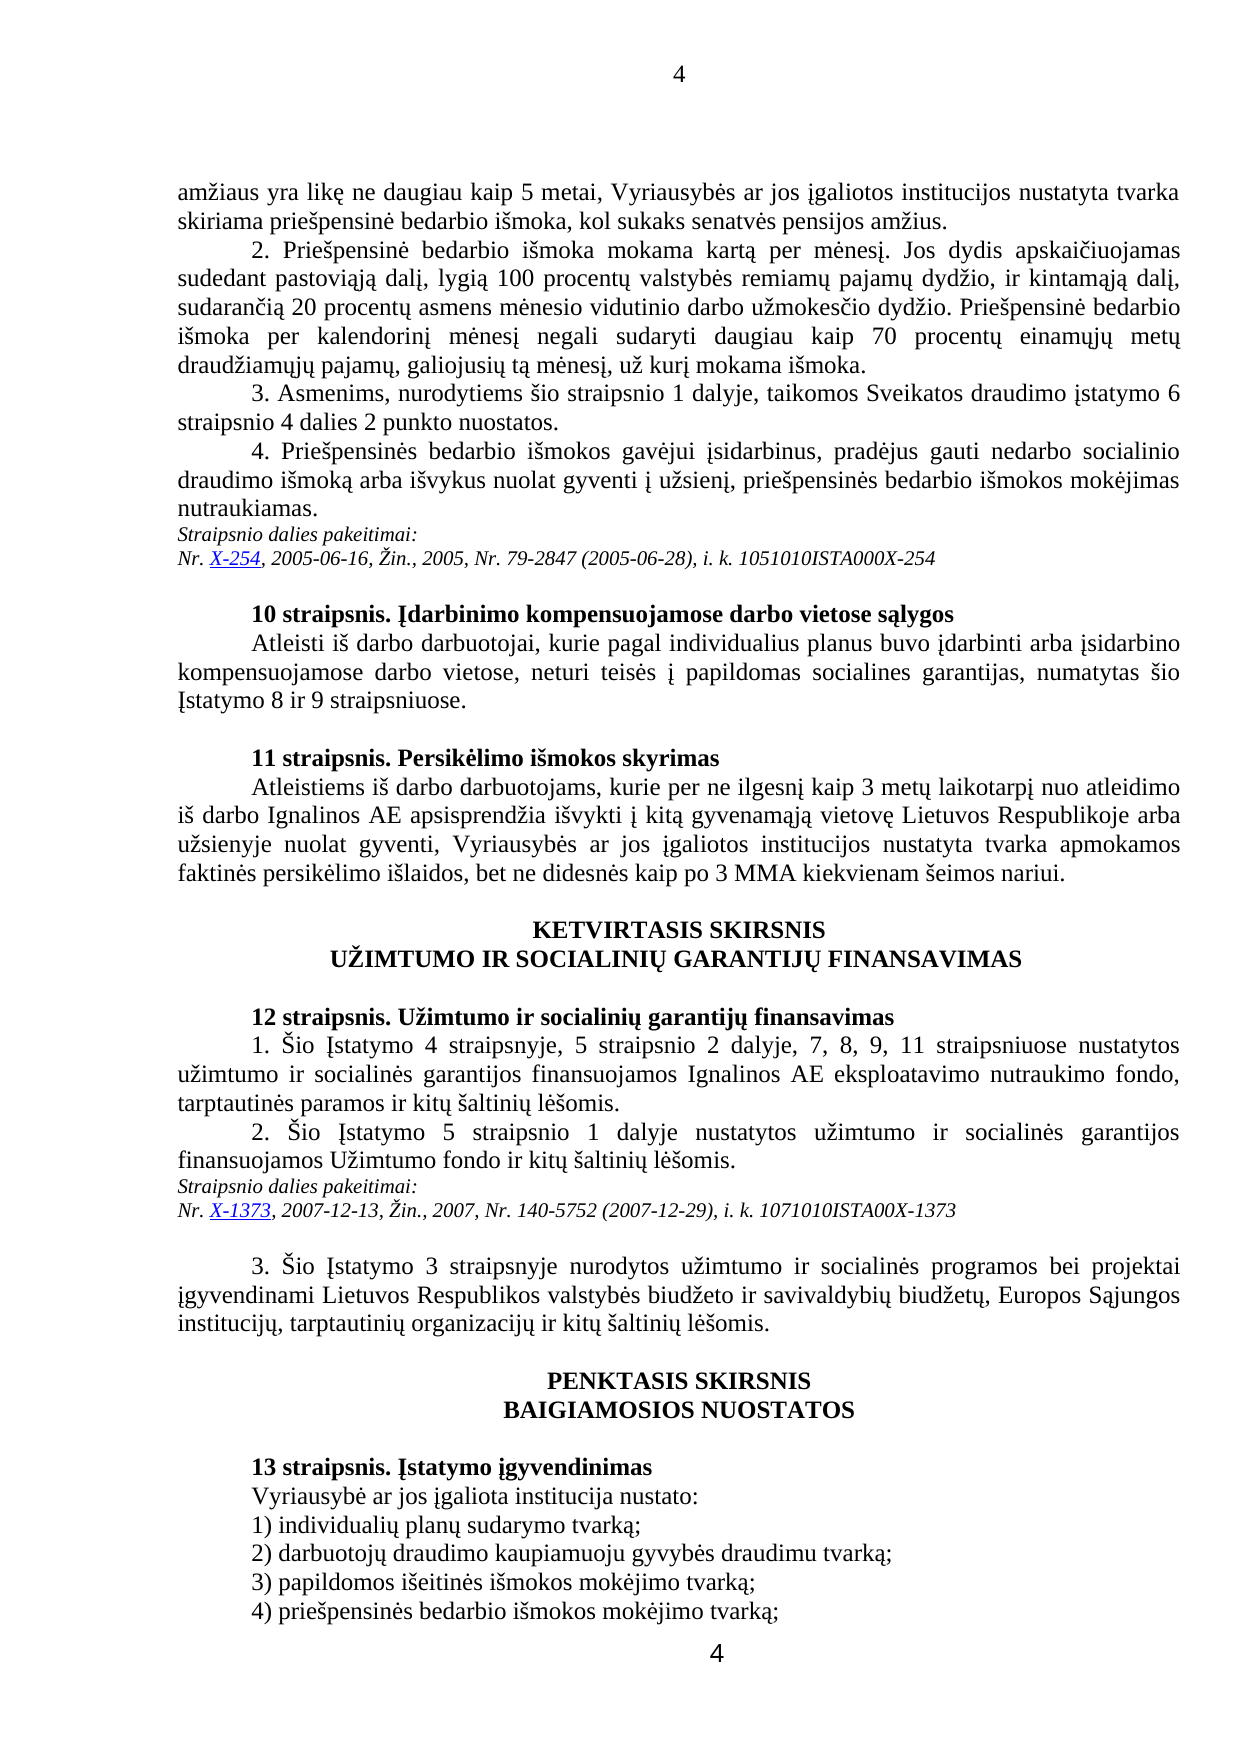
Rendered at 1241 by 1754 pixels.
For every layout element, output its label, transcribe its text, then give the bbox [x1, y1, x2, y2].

text BAIGIAMOSIOS NUOSTATOS [177, 1395, 1181, 1423]
text Straipsnio dalies pakeitimai: [177, 1174, 1181, 1198]
text 12 straipsnis. Užimtumo ir socialinių garantijų finansavimas [177, 1002, 1181, 1030]
text 3. Šio Įstatymo 3 straipsnyje nurodytos užimtumo ir socialinės programos bei projektai įgyvendinami Lietuvos Respublikos valstybės biudžeto ir savivaldybių biudžetų, Europos Sąjungos institucijų, tarptautinių organizacijų ir kitų šaltinių lėšomis. [177, 1251, 1181, 1337]
text 3. Asmenims, nurodytiems šio straipsnio 1 dalyje, taikomos Sveikatos draudimo įstatymo 6 straipsnio 4 dalies 2 punkto nuostatos. [177, 378, 1181, 436]
text Atleistiems iš darbo darbuotojams, kurie per ne ilgesnį kaip 3 metų laikotarpį nuo atleidimo iš darbo Ignalinos AE apsisprendžia išvykti į kitą gyvenamąją vietovę Lietuvos Respublikoje arba užsienyje nuolat gyventi, Vyriausybės ar jos įgaliotos institucijos nustatyta tvarka apmokamos faktinės persikėlimo išlaidos, bet ne didesnės kaip po 3 MMA kiekvienam šeimos nariui. [177, 772, 1181, 887]
text 10 straipsnis. Įdarbinimo kompensuojamose darbo vietose sąlygos [177, 599, 1181, 628]
text Nr. X-1373, 2007-12-13, Žin., 2007, Nr. 140-5752 (2007-12-29), i. k. 1071010ISTA00X-1373 [177, 1198, 1181, 1222]
text 3) papildomos išeitinės išmokos mokėjimo tvarką; [177, 1567, 1181, 1596]
text amžiaus yra likę ne daugiau kaip 5 metai, Vyriausybės ar jos įgaliotos institucijos nustatyta tvarka skiriama priešpensinė bedarbio išmoka, kol sukaks senatvės pensijos amžius. [177, 177, 1181, 235]
text Atleisti iš darbo darbuotojai, kurie pagal individualius planus buvo įdarbinti arba įsidarbino kompensuojamose darbo vietose, neturi teisės į papildomas socialines garantijas, numatytas šio Įstatymo 8 ir 9 straipsniuose. [177, 628, 1181, 714]
text Nr. X-254, 2005-06-16, Žin., 2005, Nr. 79-2847 (2005-06-28), i. k. 1051010ISTA000X-254 [177, 546, 1181, 570]
text 2. Priešpensinė bedarbio išmoka mokama kartą per mėnesį. Jos dydis apskaičiuojamas sudedant pastoviąją dalį, lygią 100 procentų valstybės remiamų pajamų dydžio, ir kintamąją dalį, sudarančią 20 procentų asmens mėnesio vidutinio darbo užmokesčio dydžio. Priešpensinė bedarbio išmoka per kalendorinį mėnesį negali sudaryti daugiau kaip 70 procentų einamųjų metų draudžiamųjų pajamų, galiojusių tą mėnesį, už kurį mokama išmoka. [177, 235, 1181, 378]
text 2. Šio Įstatymo 5 straipsnio 1 dalyje nustatytos užimtumo ir socialinės garantijos finansuojamos Užimtumo fondo ir kitų šaltinių lėšomis. [177, 1117, 1181, 1174]
text 13 straipsnis. Įstatymo įgyvendinimas [177, 1452, 1181, 1481]
text PENKTASIS SKIRSNIS [177, 1366, 1181, 1395]
text 2) darbuotojų draudimo kaupiamuoju gyvybės draudimu tvarką; [177, 1538, 1181, 1567]
text 1) individualių planų sudarymo tvarką; [177, 1510, 1181, 1538]
text 11 straipsnis. Persikėlimo išmokos skyrimas [177, 743, 1181, 772]
text UŽIMTUMO IR SOCIALINIŲ GARANTIJŲ FINANSAVIMAS [177, 944, 1181, 973]
text 1. Šio Įstatymo 4 straipsnyje, 5 straipsnio 2 dalyje, 7, 8, 9, 11 straipsniuose nustatytos užimtumo ir socialinės garantijos finansuojamos Ignalinos AE eksploatavimo nutraukimo fondo, tarptautinės paramos ir kitų šaltinių lėšomis. [177, 1030, 1181, 1117]
text Straipsnio dalies pakeitimai: [177, 522, 1181, 546]
text KETVIRTASIS SKIRSNIS [177, 915, 1181, 944]
text Vyriausybė ar jos įgaliota institucija nustato: [177, 1481, 1181, 1510]
text 4. Priešpensinės bedarbio išmokos gavėjui įsidarbinus, pradėjus gauti nedarbo socialinio draudimo išmoką arba išvykus nuolat gyventi į užsienį, priešpensinės bedarbio išmokos mokėjimas nutraukiamas. [177, 436, 1181, 522]
text 4) priešpensinės bedarbio išmokos mokėjimo tvarką; [177, 1596, 1181, 1625]
